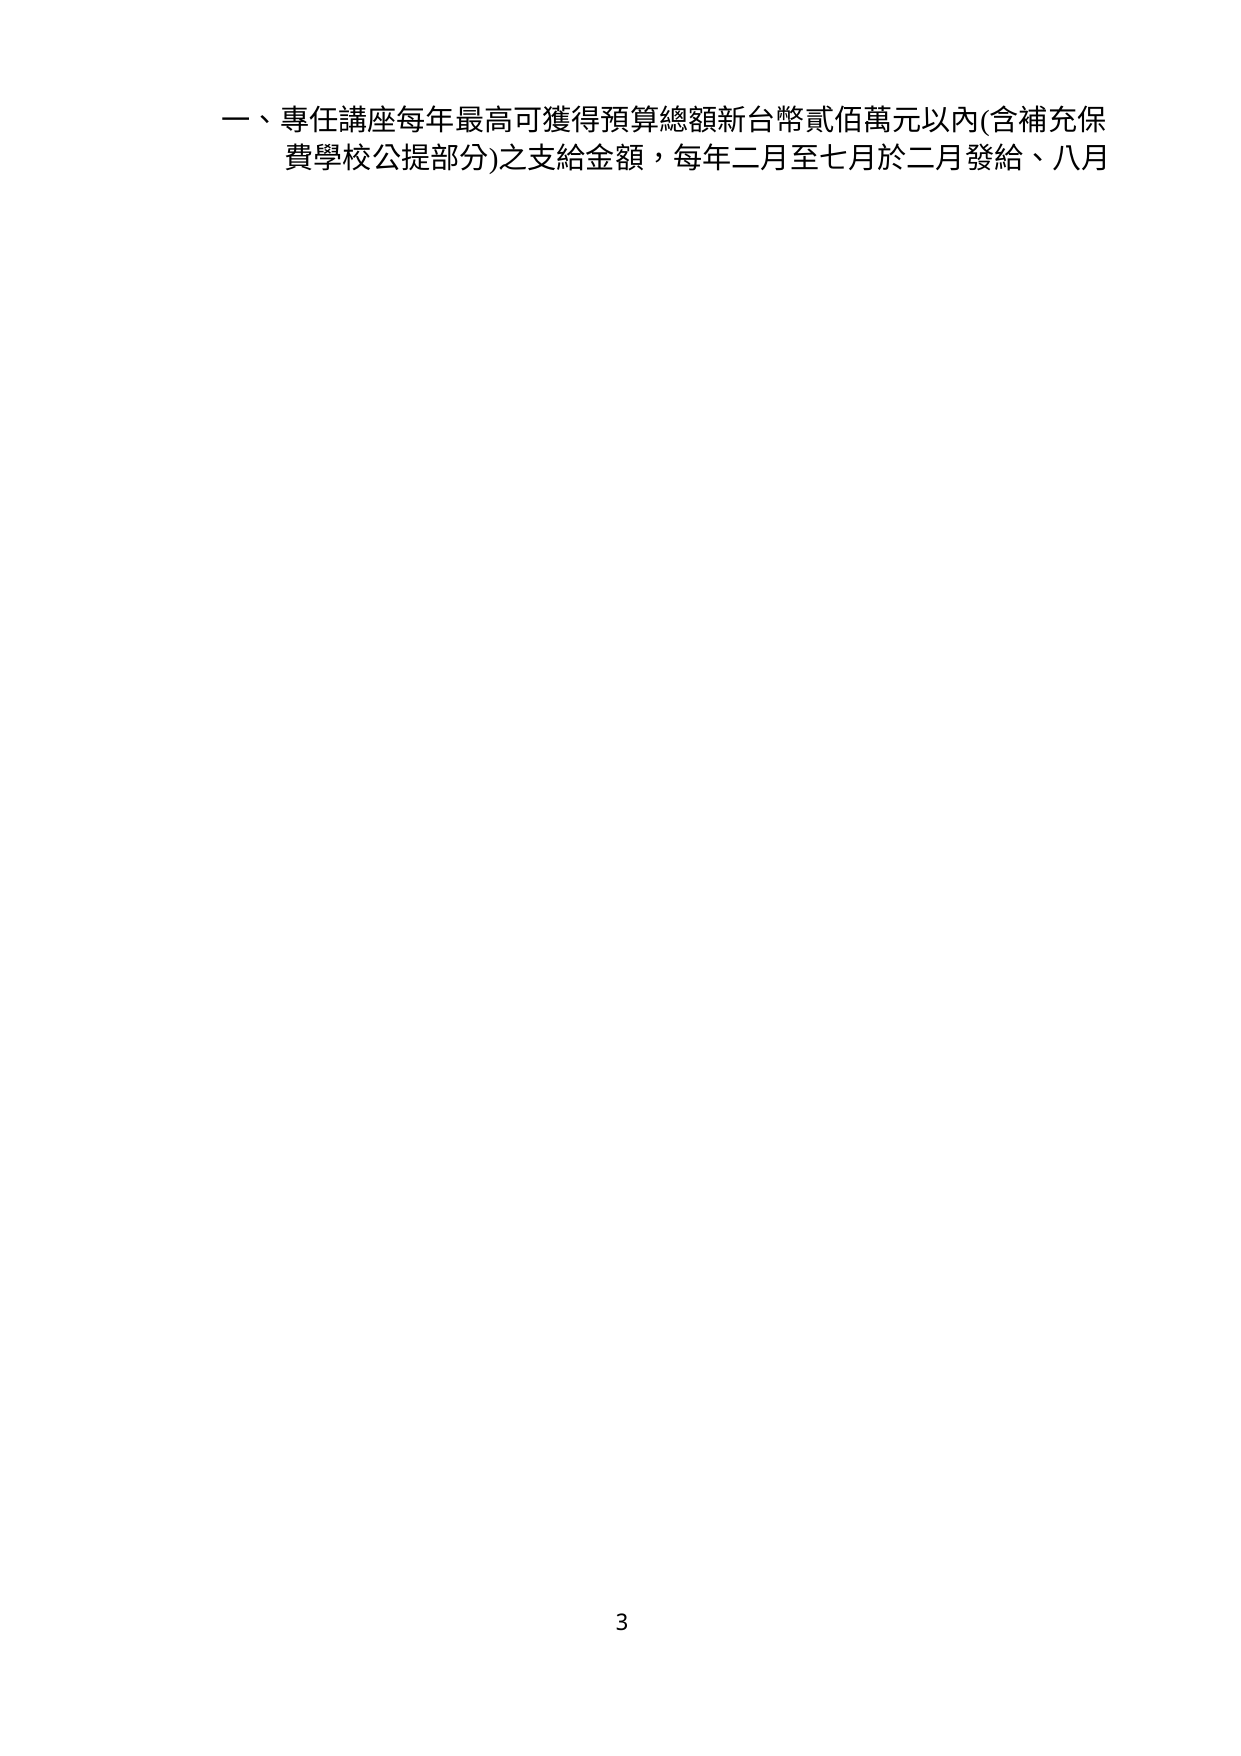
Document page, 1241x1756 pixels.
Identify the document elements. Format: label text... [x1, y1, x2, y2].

text 一、專任講座每年最高可獲得預算總額新台幣貳佰萬元以內(含補充保費學校公提部分)之支給金額，每年二月至七月於二月發給、八月 [221, 100, 1113, 176]
